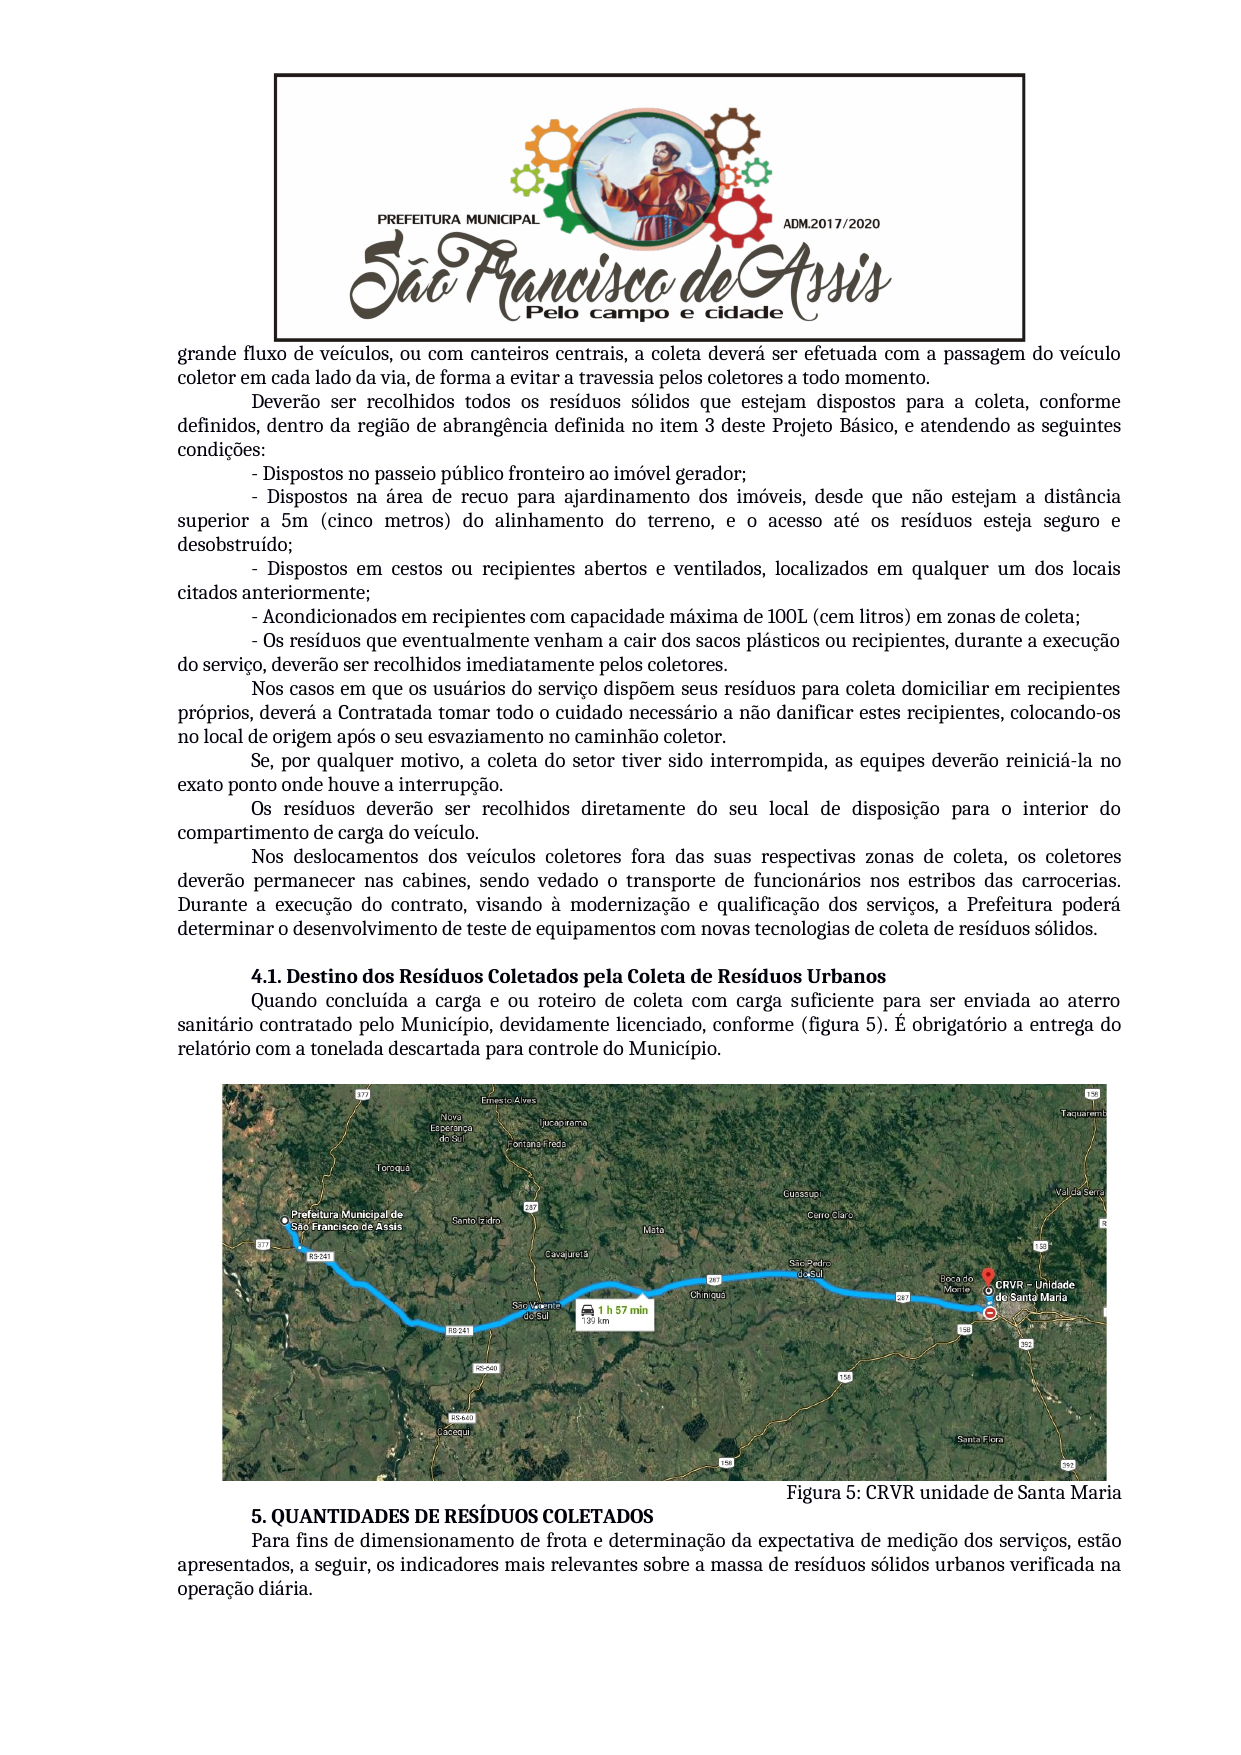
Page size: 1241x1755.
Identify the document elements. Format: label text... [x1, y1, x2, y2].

text Nos casos em que os usuários do serviço dispõem seus resíduos para coleta domiciliar em recipientes próprios, deverá a Contratada tomar todo o cuidado necessário a não danificar estes recipientes, colocando-os no local de origem após o seu esvaziamento no caminhão coletor. [177, 677, 1122, 749]
text Se, por qualquer motivo, a coleta do setor tiver sido interrompida, as equipes deverão reiniciá-la no exato ponto onde houve a interrupção. [177, 749, 1122, 797]
text grande fluxo de veículos, ou com canteiros centrais, a coleta deverá ser efetuada com a passagem do veículo coletor em cada lado da via, de forma a evitar a travessia pelos coletores a todo momento. [177, 341, 1122, 389]
text Deverão ser recolhidos todos os resíduos sólidos que estejam dispostos para a coleta, conforme definidos, dentro da região de abrangência definida no item 3 deste Projeto Básico, e atendendo as seguintes condições: [177, 389, 1122, 461]
text Quando concluída a carga e ou roteiro de coleta com carga suficiente para ser enviada ao aterro sanitário contratado pelo Município, devidamente licenciado, conforme (figura 5). É obrigatório a entrega do relatório com a tonelada descartada para controle do Município. [177, 988, 1122, 1060]
text - Acondicionados em recipientes com capacidade máxima de 100L (cem litros) em zonas de coleta; [177, 605, 1122, 629]
text Para fins de dimensionamento de frota e determinação da expectativa de medição dos serviços, estão apresentados, a seguir, os indicadores mais relevantes sobre a massa de resíduos sólidos urbanos verificada na operação diária. [177, 1528, 1122, 1600]
text Figura 5: CRVR unidade de Santa Maria [177, 1480, 1122, 1504]
text - Dispostos na área de recuo para ajardinamento dos imóveis, desde que não estejam a distância superior a 5m (cinco metros) do alinhamento do terreno, e o acesso até os resíduos esteja seguro e desobstruído; [177, 485, 1122, 557]
text - Dispostos em cestos ou recipientes abertos e ventilados, localizados em qualquer um dos locais citados anteriormente; [177, 557, 1122, 605]
text Nos deslocamentos dos veículos coletores fora das suas respectivas zonas de coleta, os coletores deverão permanecer nas cabines, sendo vedado o transporte de funcionários nos estribos das carrocerias. Durante a execução do contrato, visando à modernização e qualificação dos serviços, a Prefeitura poderá determinar o desenvolvimento de teste de equipamentos com novas tecnologias de coleta de resíduos sólidos. [177, 844, 1122, 940]
text 5. QUANTIDADES DE RESÍDUOS COLETADOS [177, 1504, 1122, 1528]
text - Os resíduos que eventualmente venham a cair dos sacos plásticos ou recipientes, durante a execução do serviço, deverão ser recolhidos imediatamente pelos coletores. [177, 629, 1122, 677]
text 4.1. Destino dos Resíduos Coletados pela Coleta de Resíduos Urbanos [177, 964, 1122, 988]
text - Dispostos no passeio público fronteiro ao imóvel gerador; [177, 461, 1122, 485]
text Os resíduos deverão ser recolhidos diretamente do seu local de disposição para o interior do compartimento de carga do veículo. [177, 797, 1122, 844]
